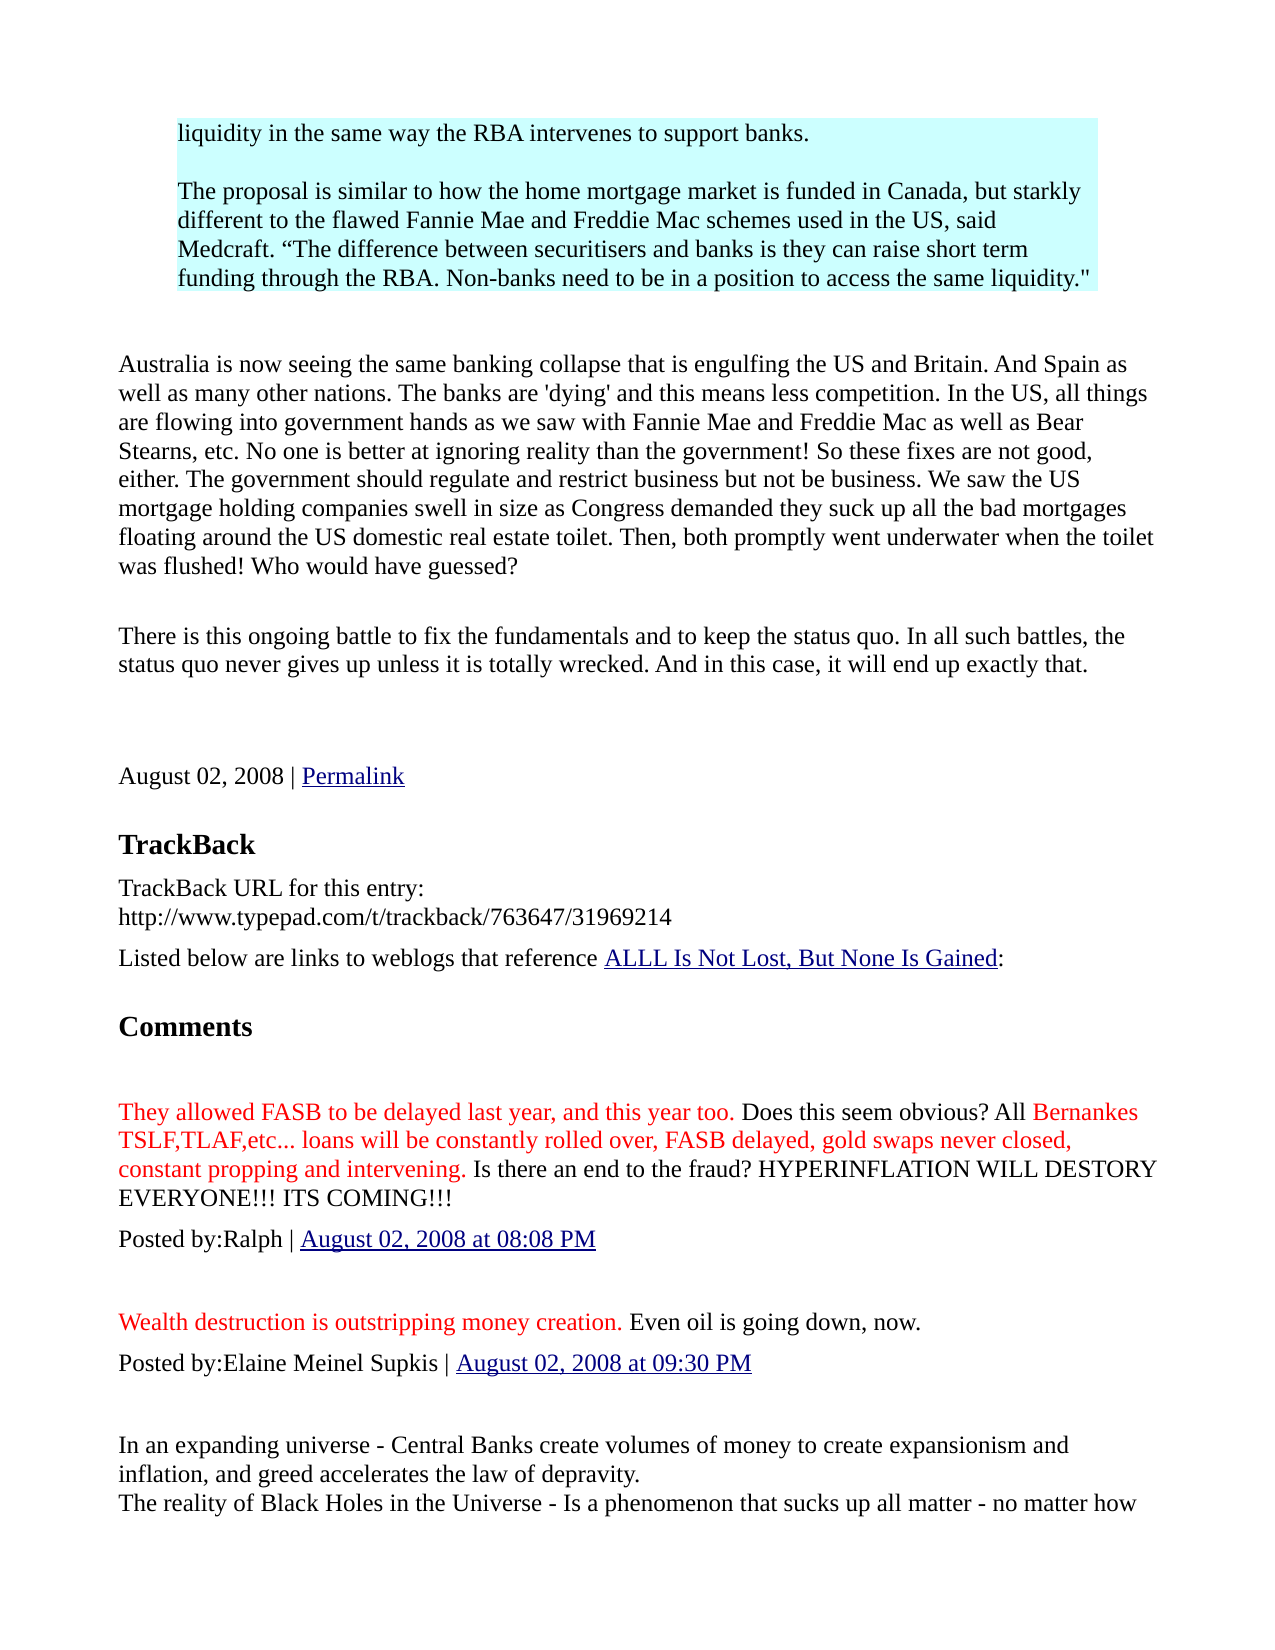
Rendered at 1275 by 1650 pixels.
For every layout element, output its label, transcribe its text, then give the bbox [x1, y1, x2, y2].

text The proposal is similar to how the home mortgage market is funded in Canada, but starkly different to the flawed Fannie Mae and Freddie Mac schemes used in the US, said Medcraft. “The difference between securitisers and banks is they can raise short term funding through the RBA. Non-banks need to be in a position to access the same liquidity." [177, 176, 1098, 291]
text In an expanding universe - Central Banks create volumes of money to create expansionism and inflation, and greed accelerates the law of depravity. The reality of Black Holes in the Universe - Is a phenomenon that sucks up all matter - no matter how [118, 1430, 1157, 1517]
text There is this ongoing battle to fix the fundamentals and to keep the status quo. In all such battles, the status quo never gives up unless it is totally wrecked. And in this case, it will end up exactly that. [118, 592, 1157, 678]
subtitle Comments [118, 1009, 1157, 1043]
text liquidity in the same way the RBA intervenes to support banks. [177, 118, 1098, 147]
text Listed below are links to weblogs that reference ALLL Is Not Lost, But None Is Gained: [118, 943, 1157, 972]
text They allowed FASB to be delayed last year, and this year too. Does this seem obvious? All Bernankes TSLF,TLAF,etc... loans will be constantly rolled over, FASB delayed, gold swaps never closed, constant propping and intervening. Is there an end to the fraud? HYPERINFLATION WILL DESTORY EVERYONE!!! ITS COMING!!! [118, 1097, 1157, 1212]
text Posted by:Ralph | August 02, 2008 at 08:08 PM [118, 1224, 1157, 1253]
text August 02, 2008 | Permalink [118, 761, 1157, 789]
text Wealth destruction is outstripping money creation. Even oil is going down, now. [118, 1307, 1157, 1335]
text Australia is now seeing the same banking collapse that is engulfing the US and Britain. And Spain as well as many other nations. The banks are 'dying' and this means less competition. In the US, all things are flowing into government hands as we saw with Fannie Mae and Freddie Mac as well as Bear Stearns, etc. No one is better at ignoring reality than the government! So these fixes are not good, either. The government should regulate and restrict business but not be business. We saw the US mortgage holding companies swell in size as Congress demanded they suck up all the bad mortgages floating around the US domestic real estate toilet. Then, both promptly went underwater when the toilet was flushed! Who would have guessed? [118, 321, 1157, 579]
subtitle TrackBack [118, 827, 1157, 861]
text TrackBack URL for this entry: http://www.typepad.com/t/trackback/763647/31969214 [118, 873, 1157, 931]
text Posted by:Elaine Meinel Supkis | August 02, 2008 at 09:30 PM [118, 1348, 1157, 1377]
